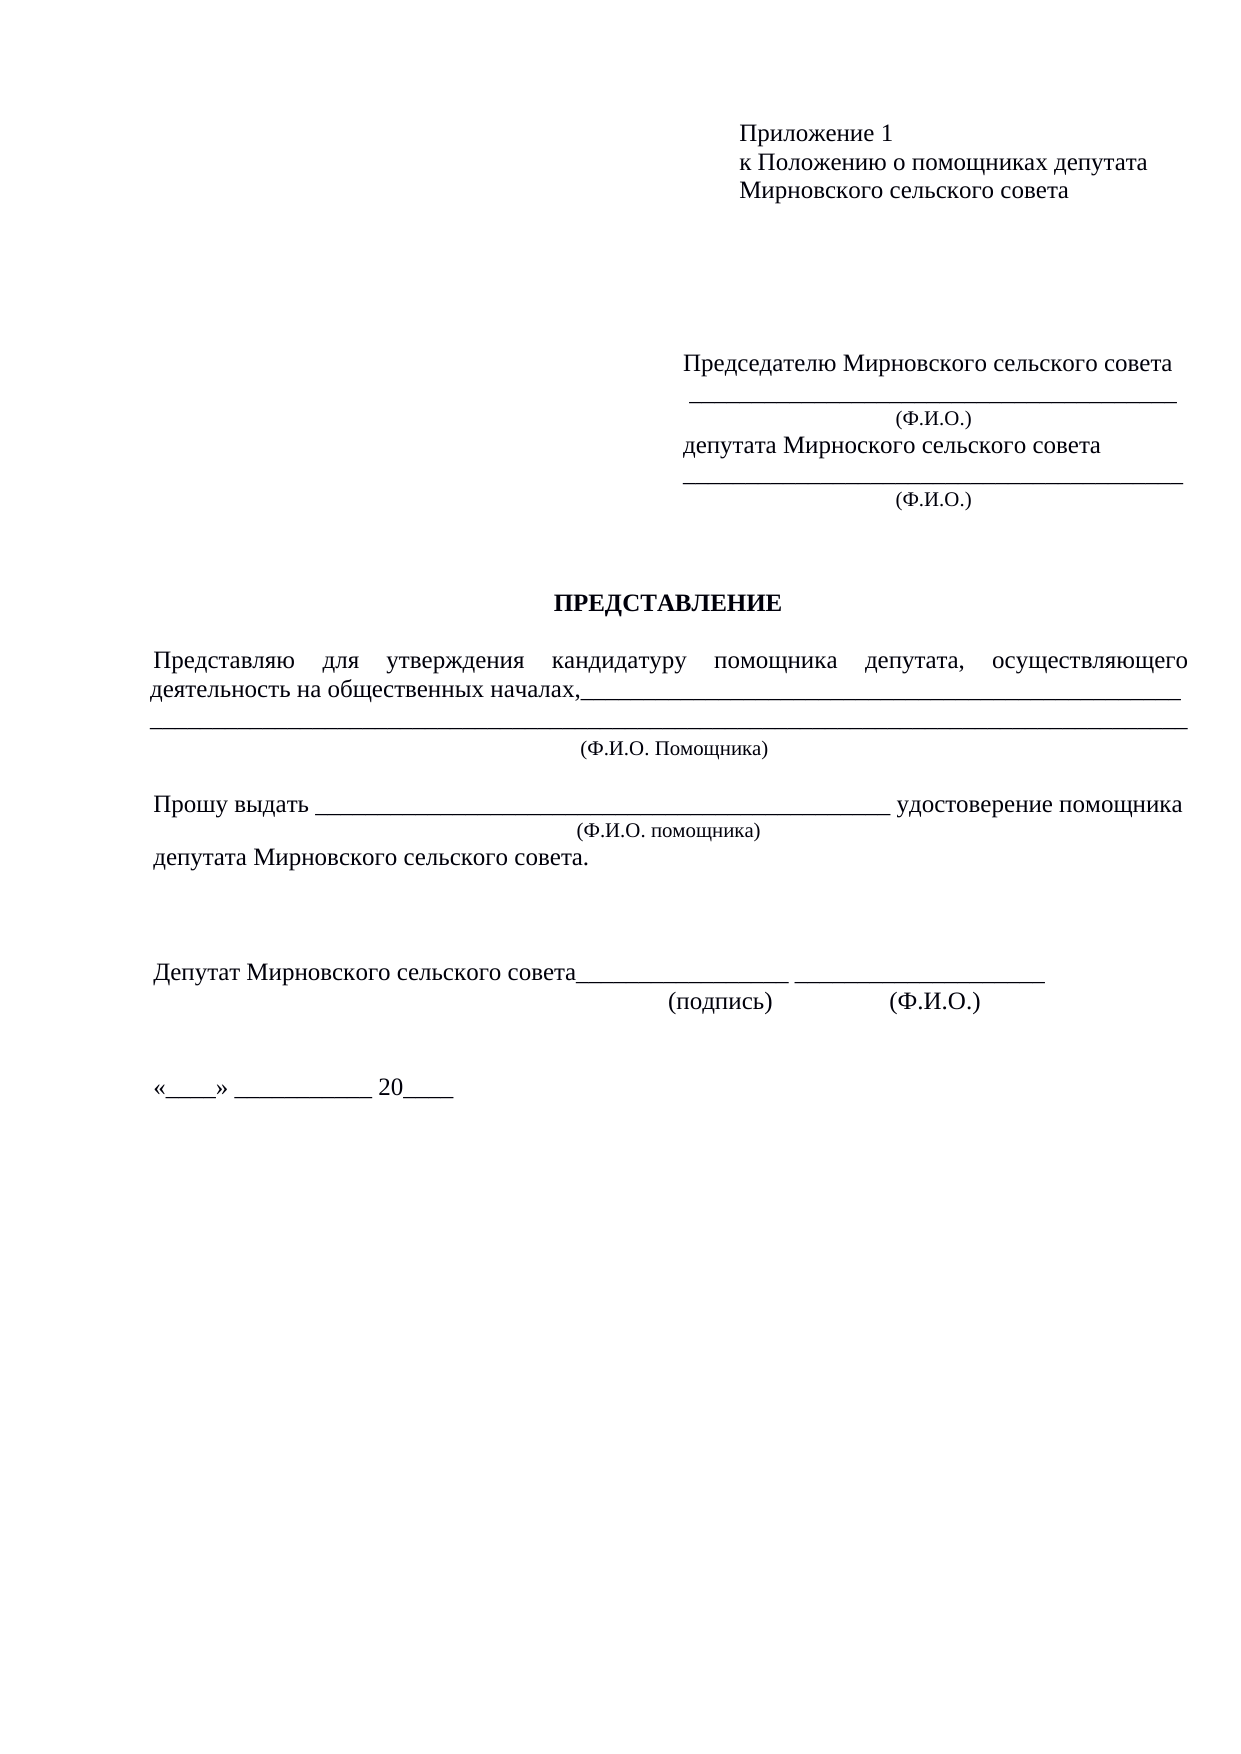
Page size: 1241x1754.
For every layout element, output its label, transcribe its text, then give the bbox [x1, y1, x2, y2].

text депутата Мирноского сельского совета [150, 430, 1189, 458]
text (подпись) (Ф.И.О.) [150, 986, 1189, 1015]
text Прошу выдать ______________________________________________ удостоверение помощника [150, 789, 1189, 818]
text Мирновского сельского совета [150, 176, 1189, 204]
text к Положению о помощниках депутата [150, 147, 1189, 176]
text депутата Мирновского сельского совета. [150, 842, 1189, 871]
text Приложение 1 [150, 118, 1189, 147]
text ________________________________________ [150, 458, 1189, 487]
text (Ф.И.О.) [150, 487, 1189, 511]
text ___________________________________________________________________________________ [150, 703, 1189, 732]
text (Ф.И.О. Помощника) [150, 732, 1189, 761]
text _______________________________________ [150, 377, 1189, 406]
text Представляю для утверждения кандидатуру помощника депутата, осуществляющего деятельность на общественных началах,________________________________________________ [150, 646, 1189, 703]
text ПРЕДСТАВЛЕНИЕ [150, 588, 1189, 617]
text Депутат Мирновского сельского совета_________________ ____________________ [150, 957, 1189, 986]
text «____» ___________ 20____ [150, 1072, 1189, 1101]
text (Ф.И.О. помощника) [150, 818, 1189, 842]
text Председателю Мирновского сельского совета [150, 348, 1189, 377]
text (Ф.И.О.) [150, 406, 1189, 430]
